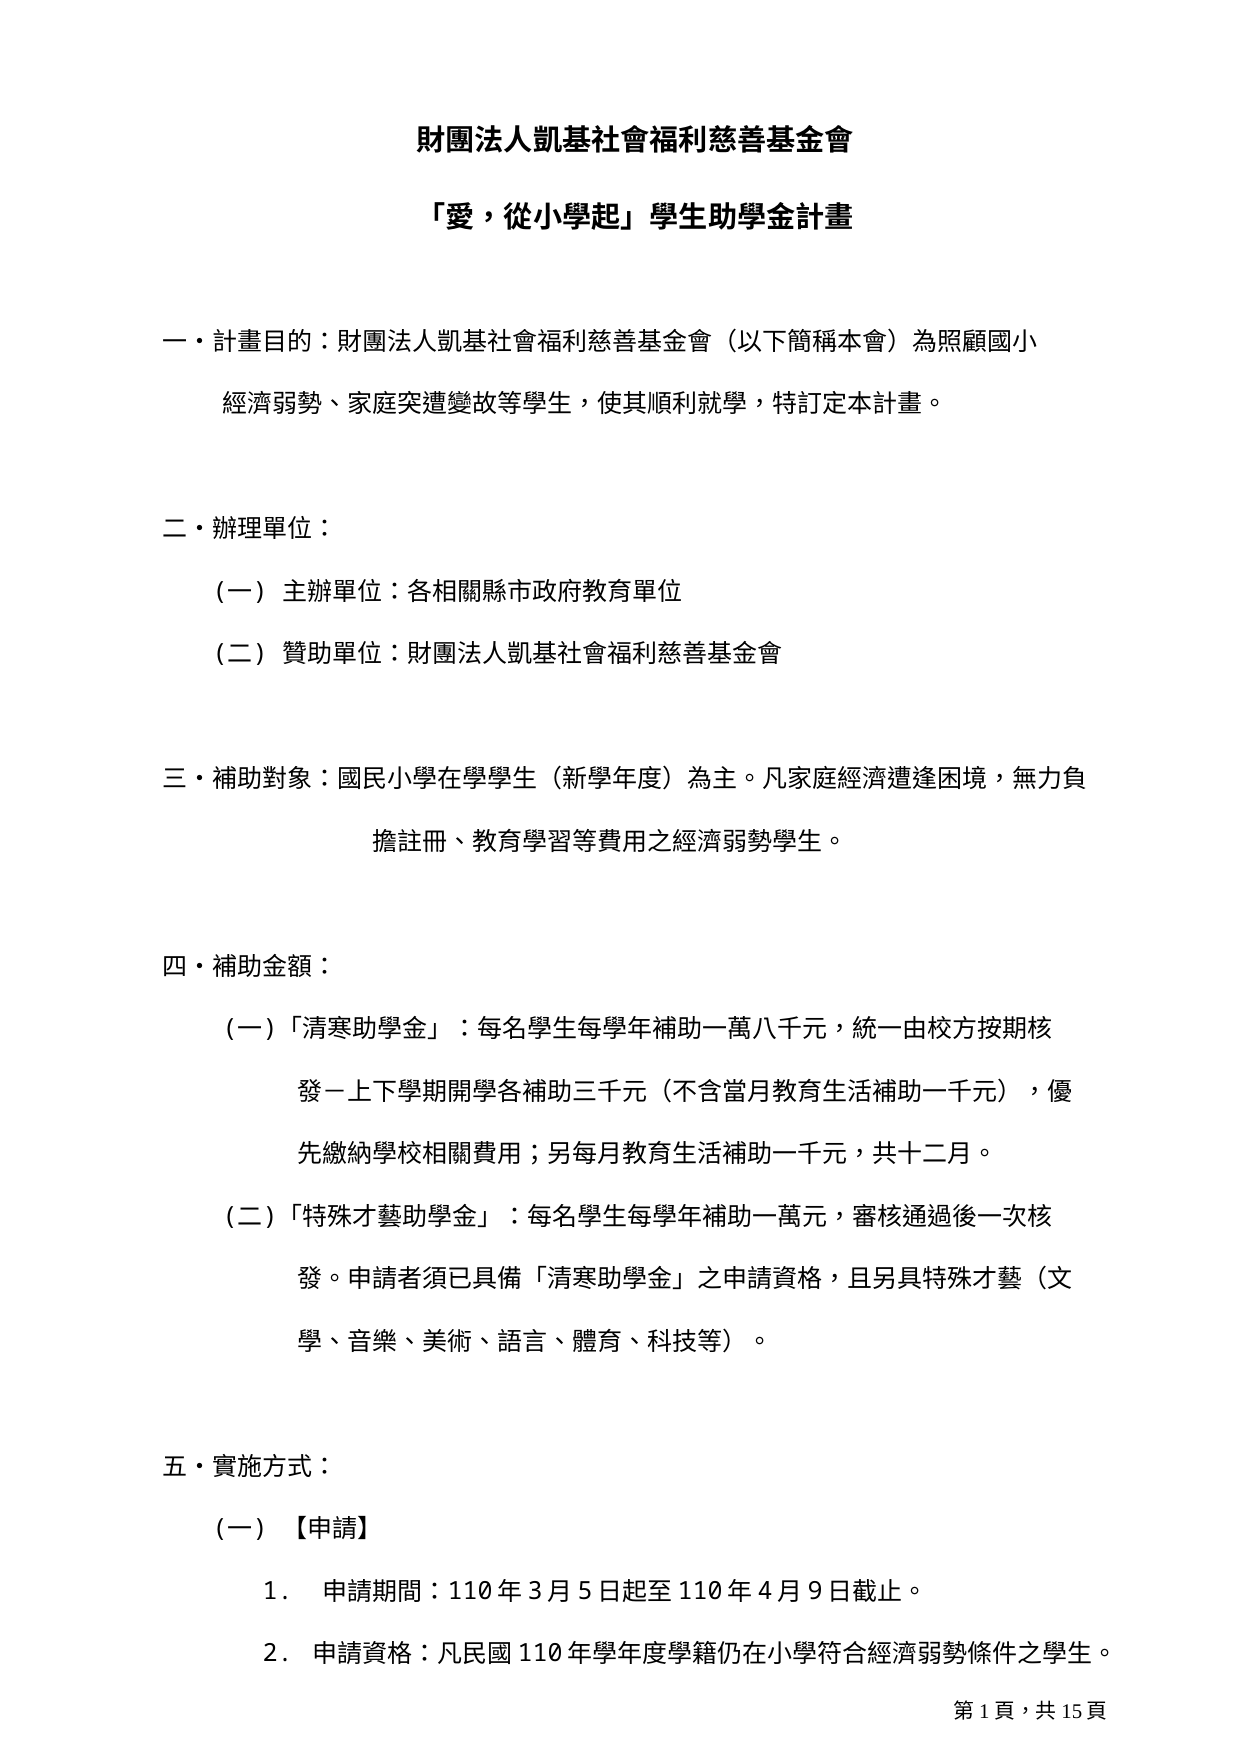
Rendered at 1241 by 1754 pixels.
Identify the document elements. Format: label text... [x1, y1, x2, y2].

text 五‧實施方式： [162, 1423, 1107, 1485]
text (一) 【申請】 [162, 1485, 1107, 1548]
text 1. 申請期間：110年3月5日起至110年4月9日截止。 [162, 1548, 1107, 1610]
text (一) 主辦單位：各相關縣市政府教育單位 [162, 548, 1107, 610]
text 二‧辦理單位： [162, 485, 1107, 548]
text 經濟弱勢、家庭突遭變故等學生，使其順利就學，特訂定本計畫。 [162, 360, 1107, 423]
text 一‧計畫目的：財團法人凱基社會福利慈善基金會（以下簡稱本會）為照顧國小 [162, 298, 1107, 360]
text 先繳納學校相關費用；另每月教育生活補助一千元，共十二月。 [162, 1110, 1107, 1173]
text 財團法人凱基社會福利慈善基金會 [162, 110, 1107, 160]
text 發。申請者須已具備「清寒助學金」之申請資格，且另具特殊才藝（文 [162, 1235, 1107, 1298]
text 2. 申請資格：凡民國110年學年度學籍仍在小學符合經濟弱勢條件之學生。 [262, 1610, 1107, 1673]
text 發－上下學期開學各補助三千元（不含當月教育生活補助一千元），優 [162, 1048, 1107, 1110]
text 「愛，從小學起」學生助學金計畫 [162, 173, 1107, 235]
text 三‧補助對象：國民小學在學學生（新學年度）為主。凡家庭經濟遭逢困境，無力負 [162, 735, 1107, 798]
text 學、音樂、美術、語言、體育、科技等）。 [162, 1298, 1107, 1360]
text 擔註冊、教育學習等費用之經濟弱勢學生。 [162, 798, 1107, 860]
text (一)「清寒助學金」：每名學生每學年補助一萬八千元，統一由校方按期核 [162, 985, 1107, 1048]
text (二)「特殊才藝助學金」：每名學生每學年補助一萬元，審核通過後一次核 [162, 1173, 1107, 1235]
text (二) 贊助單位：財團法人凱基社會福利慈善基金會 [162, 610, 1107, 673]
text 四‧補助金額： [162, 923, 1107, 985]
